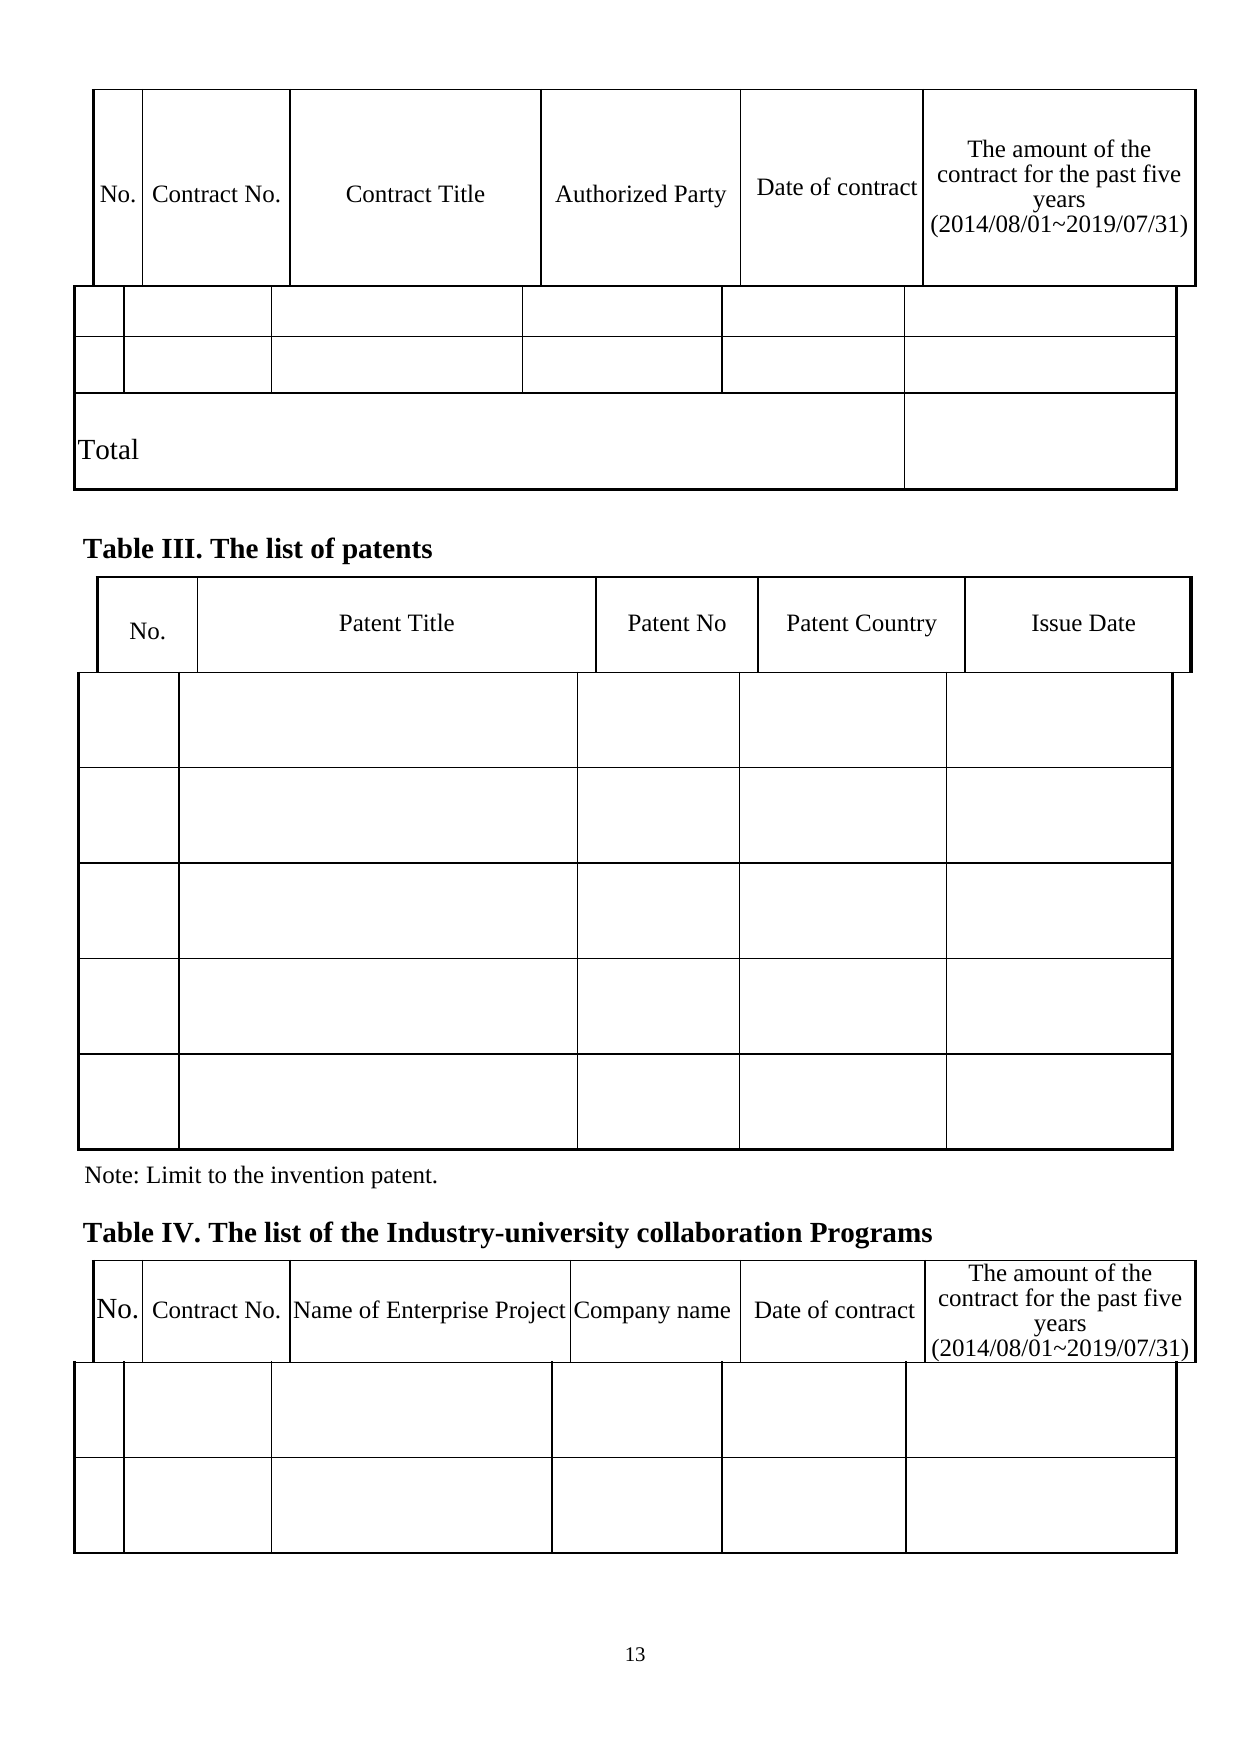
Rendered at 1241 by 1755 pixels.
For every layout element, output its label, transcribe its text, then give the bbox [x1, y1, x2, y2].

table_cell [76, 337, 123, 392]
table_header Contract No. [143, 90, 289, 285]
table_cell [125, 287, 271, 336]
table_cell [723, 287, 904, 336]
table_cell [523, 287, 721, 336]
table_cell [272, 1458, 551, 1552]
table_header Authorized Party [542, 90, 740, 285]
table_cell [1174, 767, 1191, 862]
table_cell [272, 337, 522, 392]
text Note: Limit to the invention patent. [59, 1164, 1186, 1189]
table_header Date of contract [741, 1261, 924, 1361]
table_cell [947, 673, 1171, 767]
table_cell [740, 673, 946, 767]
table_cell [80, 673, 178, 767]
table_cell [578, 864, 739, 958]
table_cell [740, 1055, 946, 1148]
table_cell [1178, 287, 1195, 336]
table_cell [578, 1055, 739, 1148]
table_cell [180, 768, 577, 862]
table_cell [905, 337, 1175, 392]
table_cell [180, 673, 577, 767]
table_cell Total [76, 394, 904, 488]
table_cell [905, 287, 1175, 336]
table_cell [1174, 862, 1191, 958]
table_cell [76, 1363, 123, 1457]
table_cell [80, 959, 178, 1053]
table_cell [740, 959, 946, 1053]
table_header Name of Enterprise Project [291, 1261, 570, 1361]
table_cell [1178, 392, 1195, 488]
text Table III. The list of patents [83, 539, 1186, 564]
table_cell [180, 959, 577, 1053]
table_cell [553, 1363, 721, 1457]
table_cell [272, 287, 522, 336]
table_cell [578, 768, 739, 862]
table_cell [125, 1458, 271, 1552]
table_cell [1178, 1457, 1195, 1552]
table_cell [1178, 336, 1195, 392]
table_header Patent Country [759, 578, 964, 672]
table_header No. [95, 90, 142, 285]
table_cell [80, 1055, 178, 1148]
table_cell [553, 1458, 721, 1552]
table_cell [76, 287, 123, 336]
table_header No. [95, 1261, 142, 1361]
table_cell [1178, 1363, 1195, 1457]
table_cell [947, 768, 1171, 862]
table_header [75, 1260, 92, 1361]
table_cell [907, 1363, 1175, 1457]
table_header Contract No. [143, 1261, 289, 1361]
table_header Patent Title [198, 578, 595, 672]
table_header Date of contract [741, 90, 922, 285]
table_cell [740, 864, 946, 958]
table_cell [578, 673, 739, 767]
table_cell [723, 1363, 905, 1457]
table_cell [180, 1055, 577, 1148]
table_cell [125, 1363, 271, 1457]
text Table IV. The list of the Industry-university collaboration Programs [83, 1224, 1186, 1247]
table_header Issue Date [966, 578, 1189, 672]
table_cell [740, 768, 946, 862]
table_header The amount of the contract for the past five years (2014/08/01~2019/07/31) [924, 90, 1194, 285]
table_header [79, 576, 96, 672]
table_cell [947, 959, 1171, 1053]
table_cell [80, 768, 178, 862]
table_cell [1174, 673, 1191, 767]
table_cell [125, 337, 271, 392]
table_cell [905, 394, 1175, 488]
table_cell [947, 1055, 1171, 1148]
table_header Patent No [597, 578, 757, 672]
table_cell [1174, 1053, 1191, 1148]
table_header No. [99, 578, 197, 672]
table_cell [947, 864, 1171, 958]
table_header Contract Title [291, 90, 540, 285]
table_header Company name [571, 1261, 740, 1361]
table_cell [523, 337, 721, 392]
table_header [75, 89, 92, 285]
table_header The amount of the contract for the past five years (2014/08/01~2019/07/31) [926, 1261, 1194, 1361]
table_cell [76, 1458, 123, 1552]
table_cell [578, 959, 739, 1053]
table_cell [907, 1458, 1175, 1552]
table_cell [723, 1458, 905, 1552]
table_cell [1174, 958, 1191, 1053]
table_cell [723, 337, 904, 392]
table_cell [80, 864, 178, 958]
table_cell [180, 864, 577, 958]
table_cell [272, 1363, 551, 1457]
